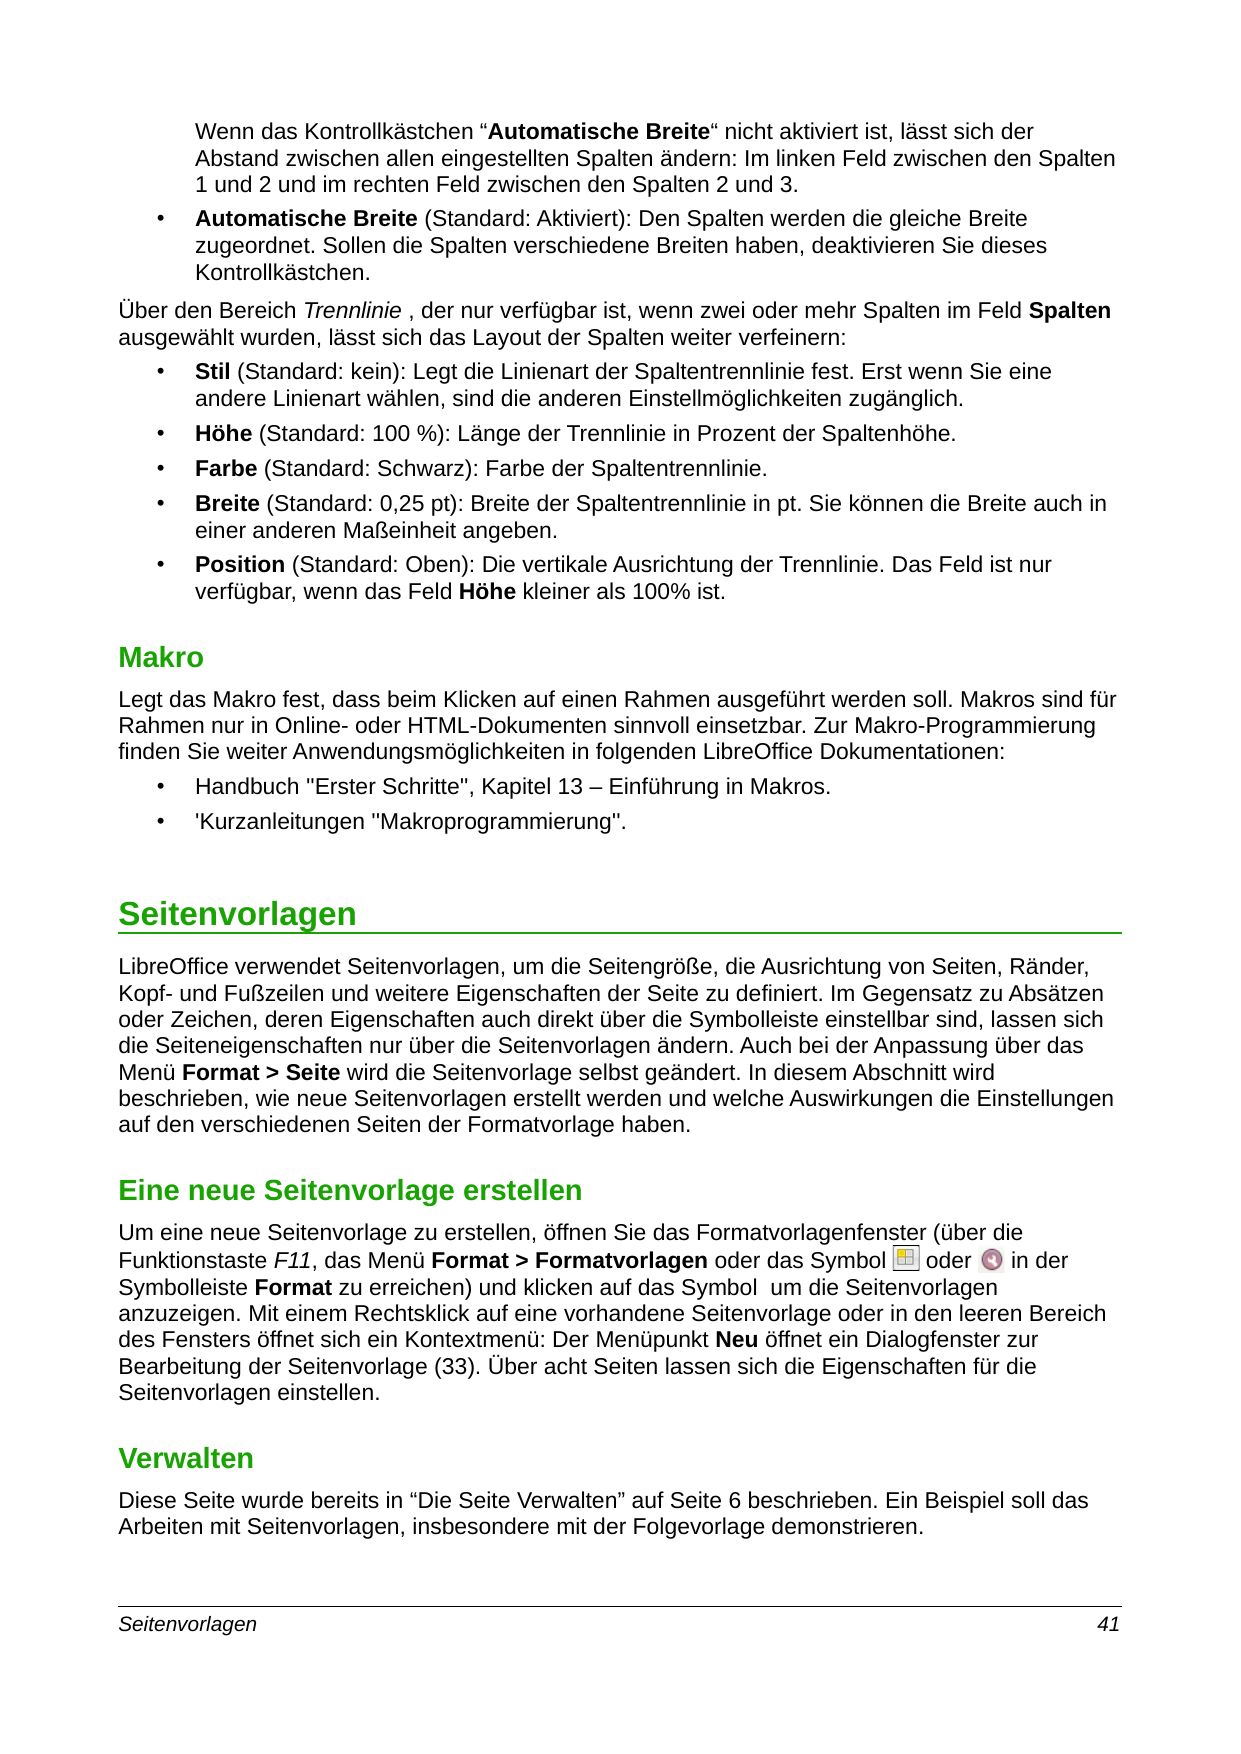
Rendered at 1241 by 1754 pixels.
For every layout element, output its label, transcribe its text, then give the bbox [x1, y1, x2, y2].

subtitle Seitenvorlagen [118, 894, 1122, 932]
list Handbuch ''Erster Schritte'', Kapitel 13 – Einführung in Makros. [156, 771, 1122, 800]
picture [978, 1245, 1005, 1273]
list 'Kurzanleitungen ''Makroprogrammierung''. [156, 806, 1122, 835]
list Über den Bereich Trennlinie , der nur verfügbar ist, wenn zwei oder mehr Spalten im Feld Spalten ausgewählt wurden, lässt sich das Layout der Spalten weiter verfeinern: [118, 297, 1122, 350]
list Stil (Standard: kein): Legt die Linienart der Spaltentrennlinie fest. Erst wenn Sie eine andere Linienart wählen, sind die anderen Einstellmöglichkeiten zugänglich. [156, 356, 1122, 412]
picture [892, 1245, 920, 1271]
subtitle Eine neue Seitenvorlage erstellen [118, 1173, 1122, 1207]
subtitle Verwalten [118, 1441, 1122, 1474]
text Diese Seite wurde bereits in “Die Seite Verwalten” auf Seite 6 beschrieben. Ein Beispiel soll das Arbeiten mit Seitenvorlagen, insbesondere mit der Folgevorlage demonstrieren. [118, 1487, 1122, 1539]
list Breite (Standard: 0,25 pt): Breite der Spaltentrennlinie in pt. Sie können die Breite auch in einer anderen Maßeinheit angeben. [156, 488, 1122, 543]
list Position (Standard: Oben): Die vertikale Ausrichtung der Trennlinie. Das Feld ist nur verfügbar, wenn das Feld Höhe kleiner als 100% ist. [156, 549, 1122, 604]
list Wenn das Kontrollkästchen “Automatische Breite“ nicht aktiviert ist, lässt sich der Abstand zwischen allen eingestellten Spalten ändern: Im linken Feld zwischen den Spalten 1 und 2 und im rechten Feld zwischen den Spalten 2 und 3. [156, 118, 1122, 197]
text Um eine neue Seitenvorlage zu erstellen, öffnen Sie das Formatvorlagenfenster (über die Funktionstaste F11, das Menü Format > Formatvorlagen oder das Symbol oder in der Symbolleiste Format zu erreichen) und klicken auf das Symbol um die Seitenvorlagen anzuzeigen. Mit einem Rechtsklick auf eine vorhandene Seitenvorlage oder in den leeren Bereich des Fensters öffnet sich ein Kontextmenü: Der Menüpunkt Neu öffnet ein Dialogfenster zur Bearbeitung der Seitenvorlage (Abbildung 33). Über acht Seiten lassen sich die Eigenschaften für die Seitenvorlagen einstellen. [118, 1219, 1122, 1405]
list Legt das Makro fest, dass beim Klicken auf einen Rahmen ausgeführt werden soll. Makros sind für Rahmen nur in Online- oder HTML-Dokumenten sinnvoll einsetzbar. Zur Makro-Programmierung finden Sie weiter Anwendungsmöglichkeiten in folgenden LibreOffice Dokumentationen: [118, 686, 1122, 765]
list Automatische Breite (Standard: Aktiviert): Den Spalten werden die gleiche Breite zugeordnet. Sollen die Spalten verschiedene Breiten haben, deaktivieren Sie dieses Kontrollkästchen. [156, 203, 1122, 285]
list Farbe (Standard: Schwarz): Farbe der Spaltentrennlinie. [156, 453, 1122, 482]
list Höhe (Standard: 100 %): Länge der Trennlinie in Prozent der Spaltenhöhe. [156, 418, 1122, 447]
text LibreOffice verwendet Seitenvorlagen, um die Seitengröße, die Ausrichtung von Seiten, Ränder, Kopf- und Fußzeilen und weitere Eigenschaften der Seite zu definiert. Im Gegensatz zu Absätzen oder Zeichen, deren Eigenschaften auch direkt über die Symbolleiste einstellbar sind, lassen sich die Seiteneigenschaften nur über die Seitenvorlagen ändern. Auch bei der Anpassung über das Menü Format > Seite wird die Seitenvorlage selbst geändert. In diesem Abschnitt wird beschrieben, wie neue Seitenvorlagen erstellt werden und welche Auswirkungen die Einstellungen auf den verschiedenen Seiten der Formatvorlage haben. [118, 953, 1122, 1138]
subtitle Makro [118, 640, 1122, 673]
